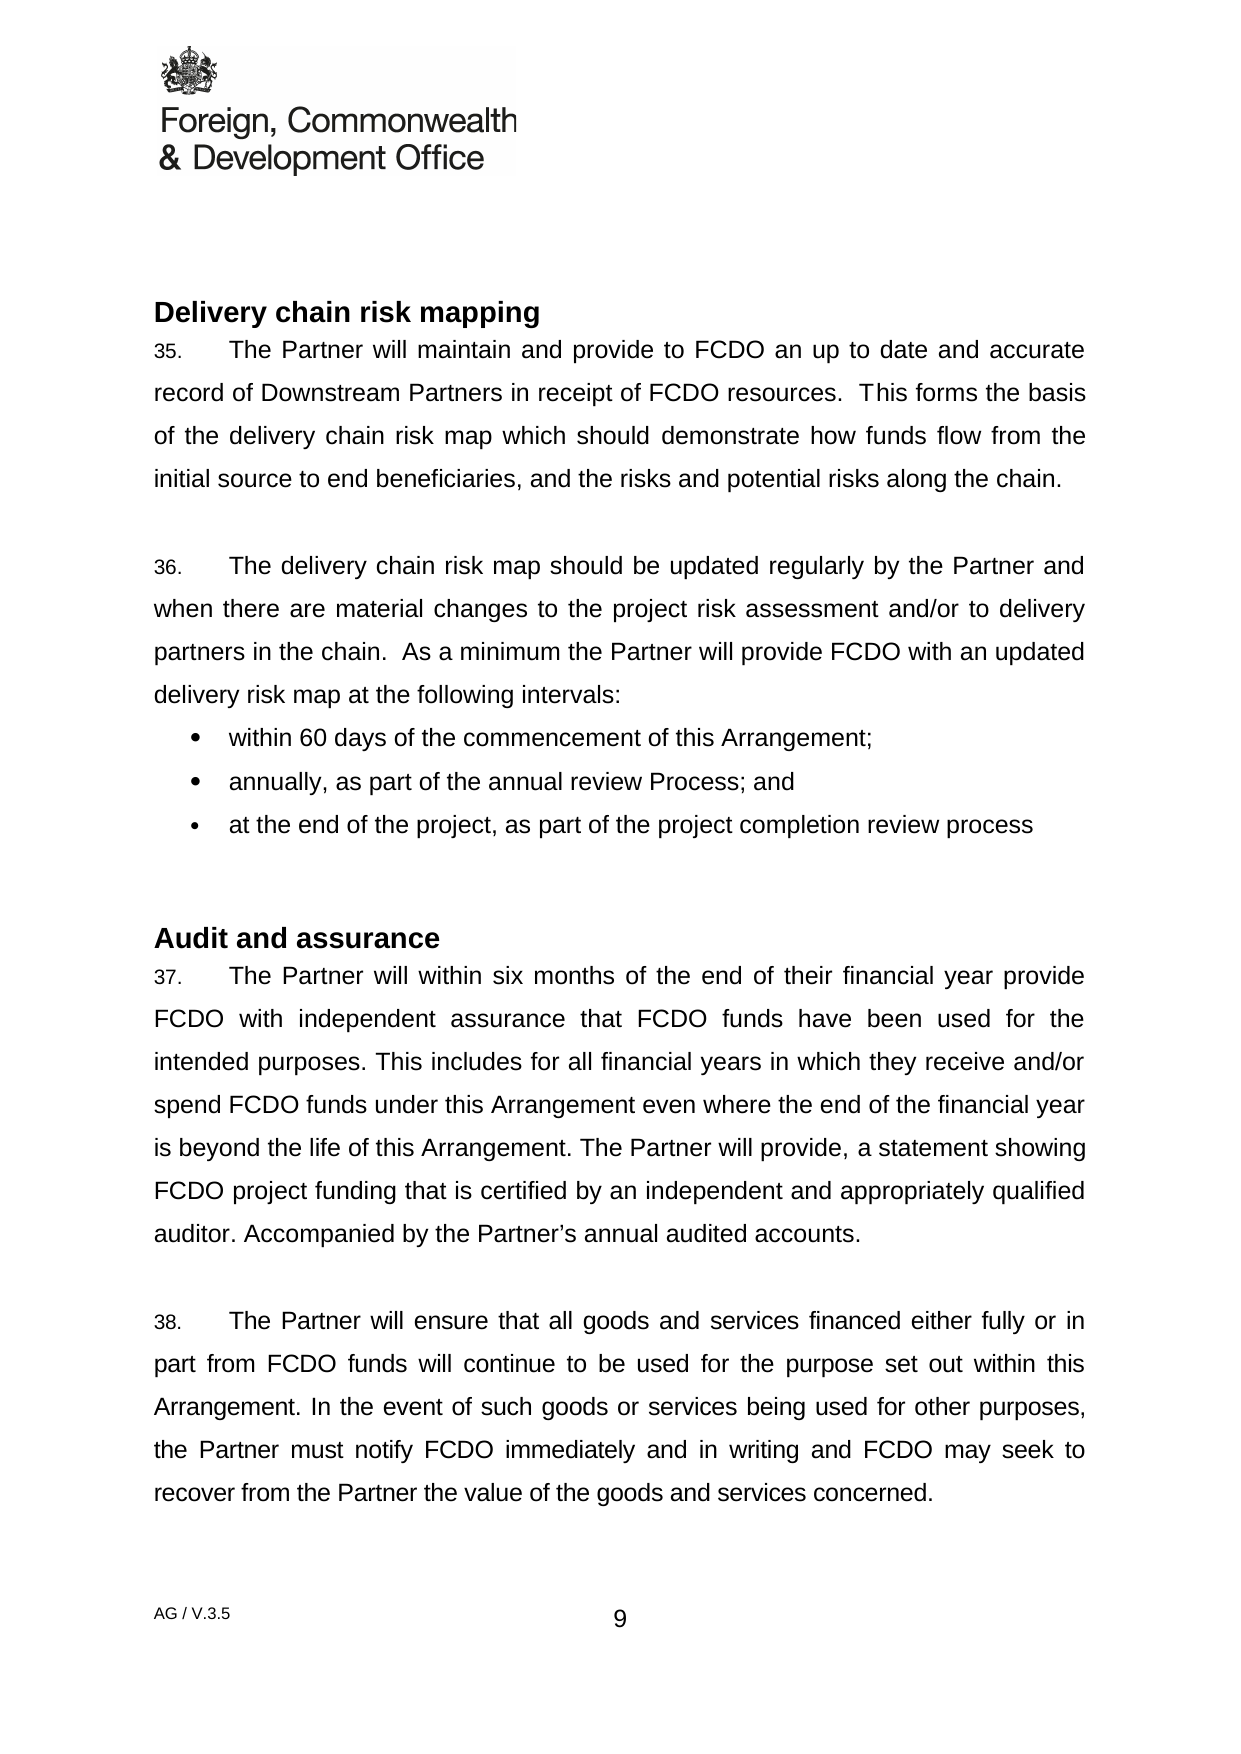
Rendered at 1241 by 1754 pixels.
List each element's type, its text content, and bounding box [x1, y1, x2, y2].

list annually, as part of the annual review Process; and [191, 766, 1087, 795]
list at the end of the project, as part of the project completion review process [191, 810, 1087, 838]
subtitle Audit and assurance [153, 921, 1087, 954]
list The Partner will within six months of the end of their financial year provide FCDO with independent assurance that FCDO funds have been used for the intended purposes. This includes for all financial years in which they receive and/or spend FCDO funds under this Arrangement even where the end of the financial year is beyond the life of this Arrangement. The Partner will provide, a statement showing FCDO project funding that is certified by an independent and appropriately qualified auditor. Accompanied by the Partner’s annual audited accounts. [153, 961, 1087, 1248]
list within 60 days of the commencement of this Arrangement; [191, 723, 1087, 752]
subtitle Delivery chain risk mapping [153, 295, 1087, 329]
list The delivery chain risk map should be updated regularly by the Partner and when there are material changes to the project risk assessment and/or to delivery partners in the chain. As a minimum the Partner will provide FCDO with an updated delivery risk map at the following intervals: [153, 551, 1087, 709]
list The Partner will maintain and provide to FCDO an up to date and accurate record of Downstream Partners in receipt of FCDO resources. This forms the basis of the delivery chain risk map which should demonstrate how funds flow from the initial source to end beneficiaries, and the risks and potential risks along the chain. [153, 335, 1087, 493]
list The Partner will ensure that all goods and services financed either fully or in part from FCDO funds will continue to be used for the purpose set out within this Arrangement. In the event of such goods or services being used for other purposes, the Partner must notify FCDO immediately and in writing and FCDO may seek to recover from the Partner the value of the goods and services concerned. [153, 1306, 1087, 1507]
